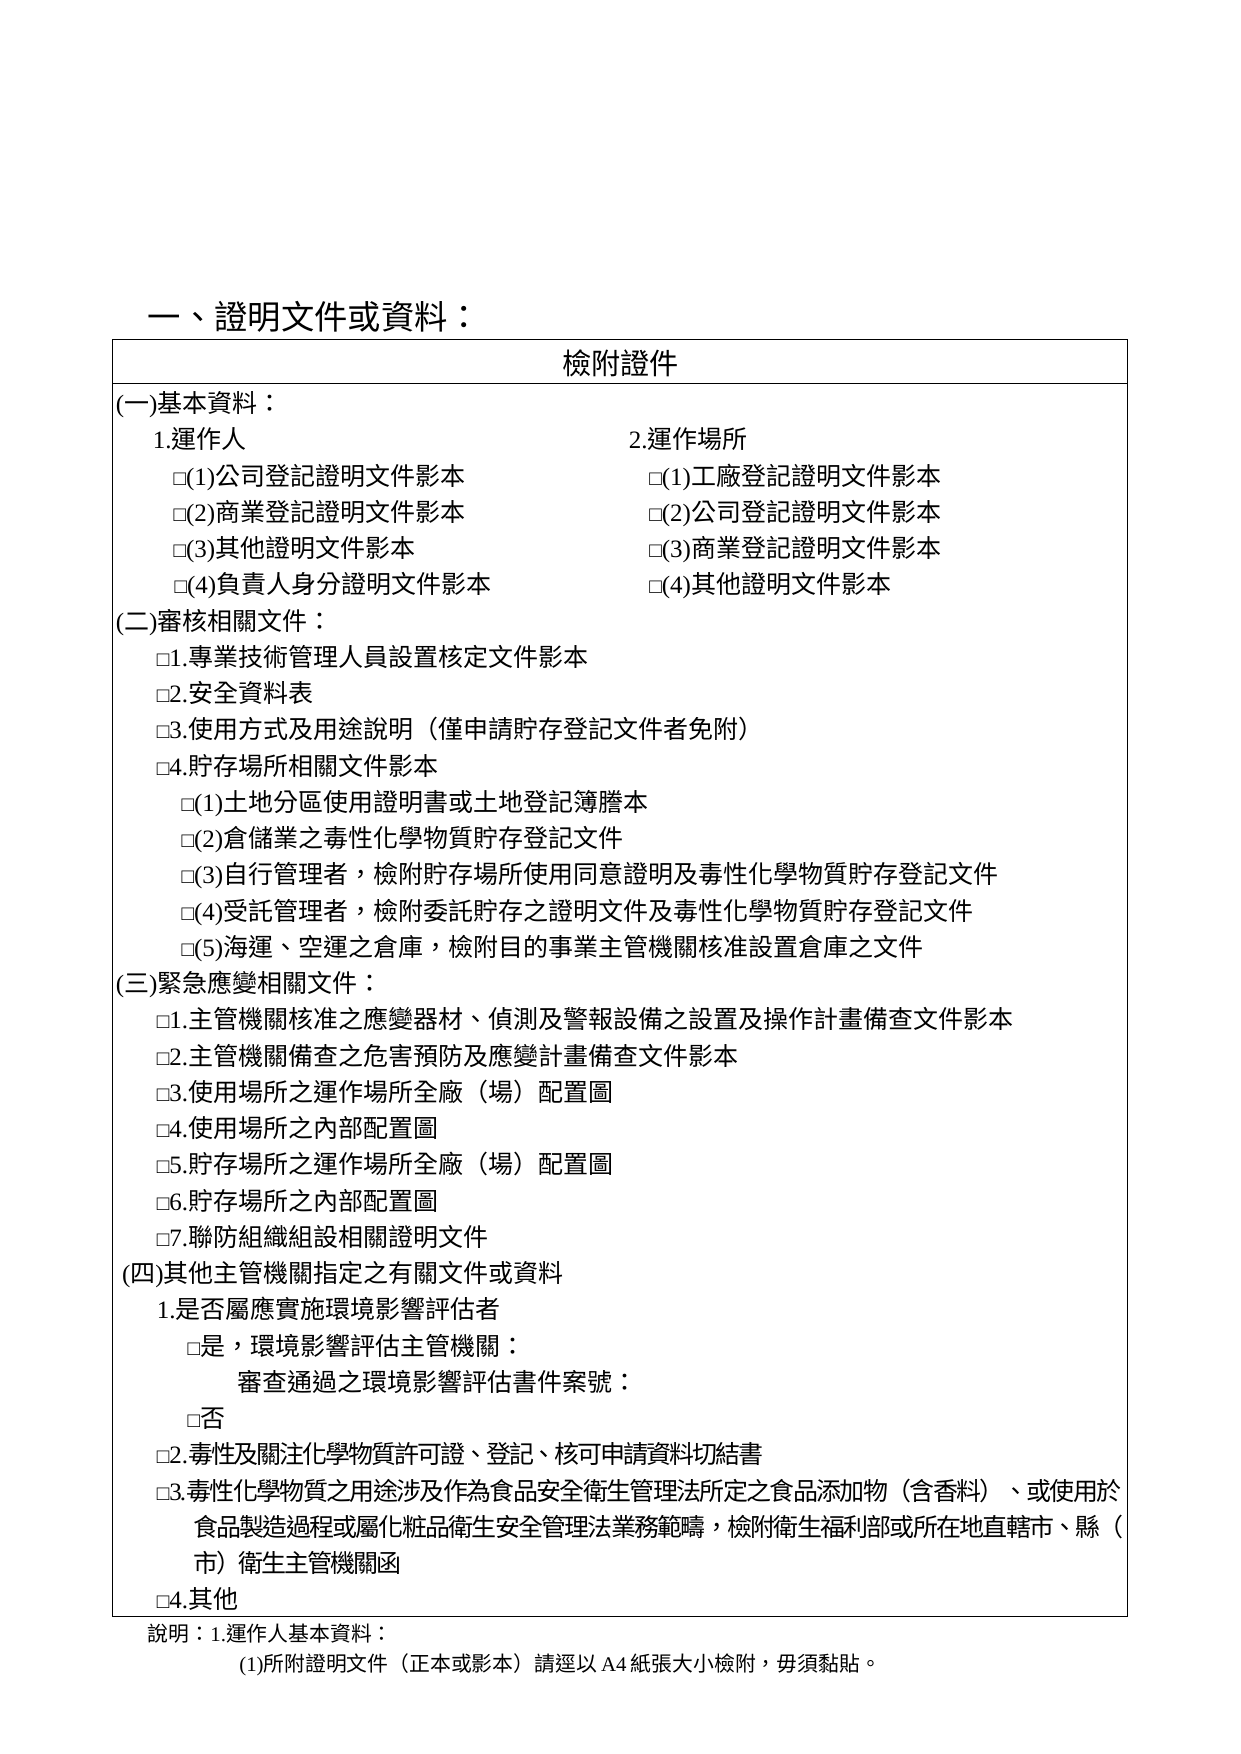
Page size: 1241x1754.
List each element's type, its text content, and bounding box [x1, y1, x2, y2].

text (1)所附證明文件（正本或影本）請逕以A4紙張大小檢附，毋須黏貼。 [239, 1647, 1093, 1678]
text 一、證明文件或資料： [148, 291, 1093, 339]
table_header 檢附證件 [113, 340, 1127, 383]
table_header 2.運作場所 □(1)工廠登記證明文件影本 □(2)公司登記證明文件影本 □(3)商業登記證明文件影本 □(4)其他證明文件影本 [617, 420, 1119, 601]
table_cell (一)基本資料： (二)審核相關文件： □1.專業技術管理人員設置核定文件影本 □2.安全資料表 □3.使用方式及用途說明（僅申請貯存登記文件者免附） □4.貯存場所相關文件影本 □(1)土地分區使用證明書或土地登記簿謄本 □(2)倉儲業之毒性化學物質貯存登記文件 □(3)自行管理者，檢附貯存場所使用同意證明及毒性化學物質貯存登記文件 □(4)受託管理者，檢附委託貯存之證明文件及毒性化學物質貯存登記文件 □(5)海運、空運之倉庫，檢附目的事業主管機關核准設置倉庫之文件 (三)緊急應變相關文件： □1.主管機關核准之應變器材、偵測及警報設備之設置及操作計畫備查文件影本 □2.主管機關備查之危害預防及應變計畫備查文件影本 □3.使用場所之運作場所全廠（場）配置圖 □4.使用場所之內部配置圖 □5.貯存場所之運作場所全廠（場）配置圖 □6.貯存場所之內部配置圖 □7.聯防組織組設相關證明文件 (四)其他主管機關指定之有關文件或資料 1.是否屬應實施環境影響評估者 □是，環境影響評估主管機關： 審查通過之環境影響評估書件案號： □否 □2.毒性及關注化學物質許可證、登記、核可申請資料切結書 □3.毒性化學物質之用途涉及作為食品安全衛生管理法所定之食品添加物（含香料）、或使用於食品製造過程或屬化粧品衛生安全管理法業務範疇，檢附衛生福利部或所在地直轄市、縣（市）衛生主管機關函 □4.其他 [113, 384, 1127, 1616]
table_header 1.運作人 □(1)公司登記證明文件影本 □(2)商業登記證明文件影本 □(3)其他證明文件影本 □(4)負責人身分證明文件影本 [141, 420, 617, 601]
text 說明：1.運作人基本資料： [148, 1617, 1093, 1647]
